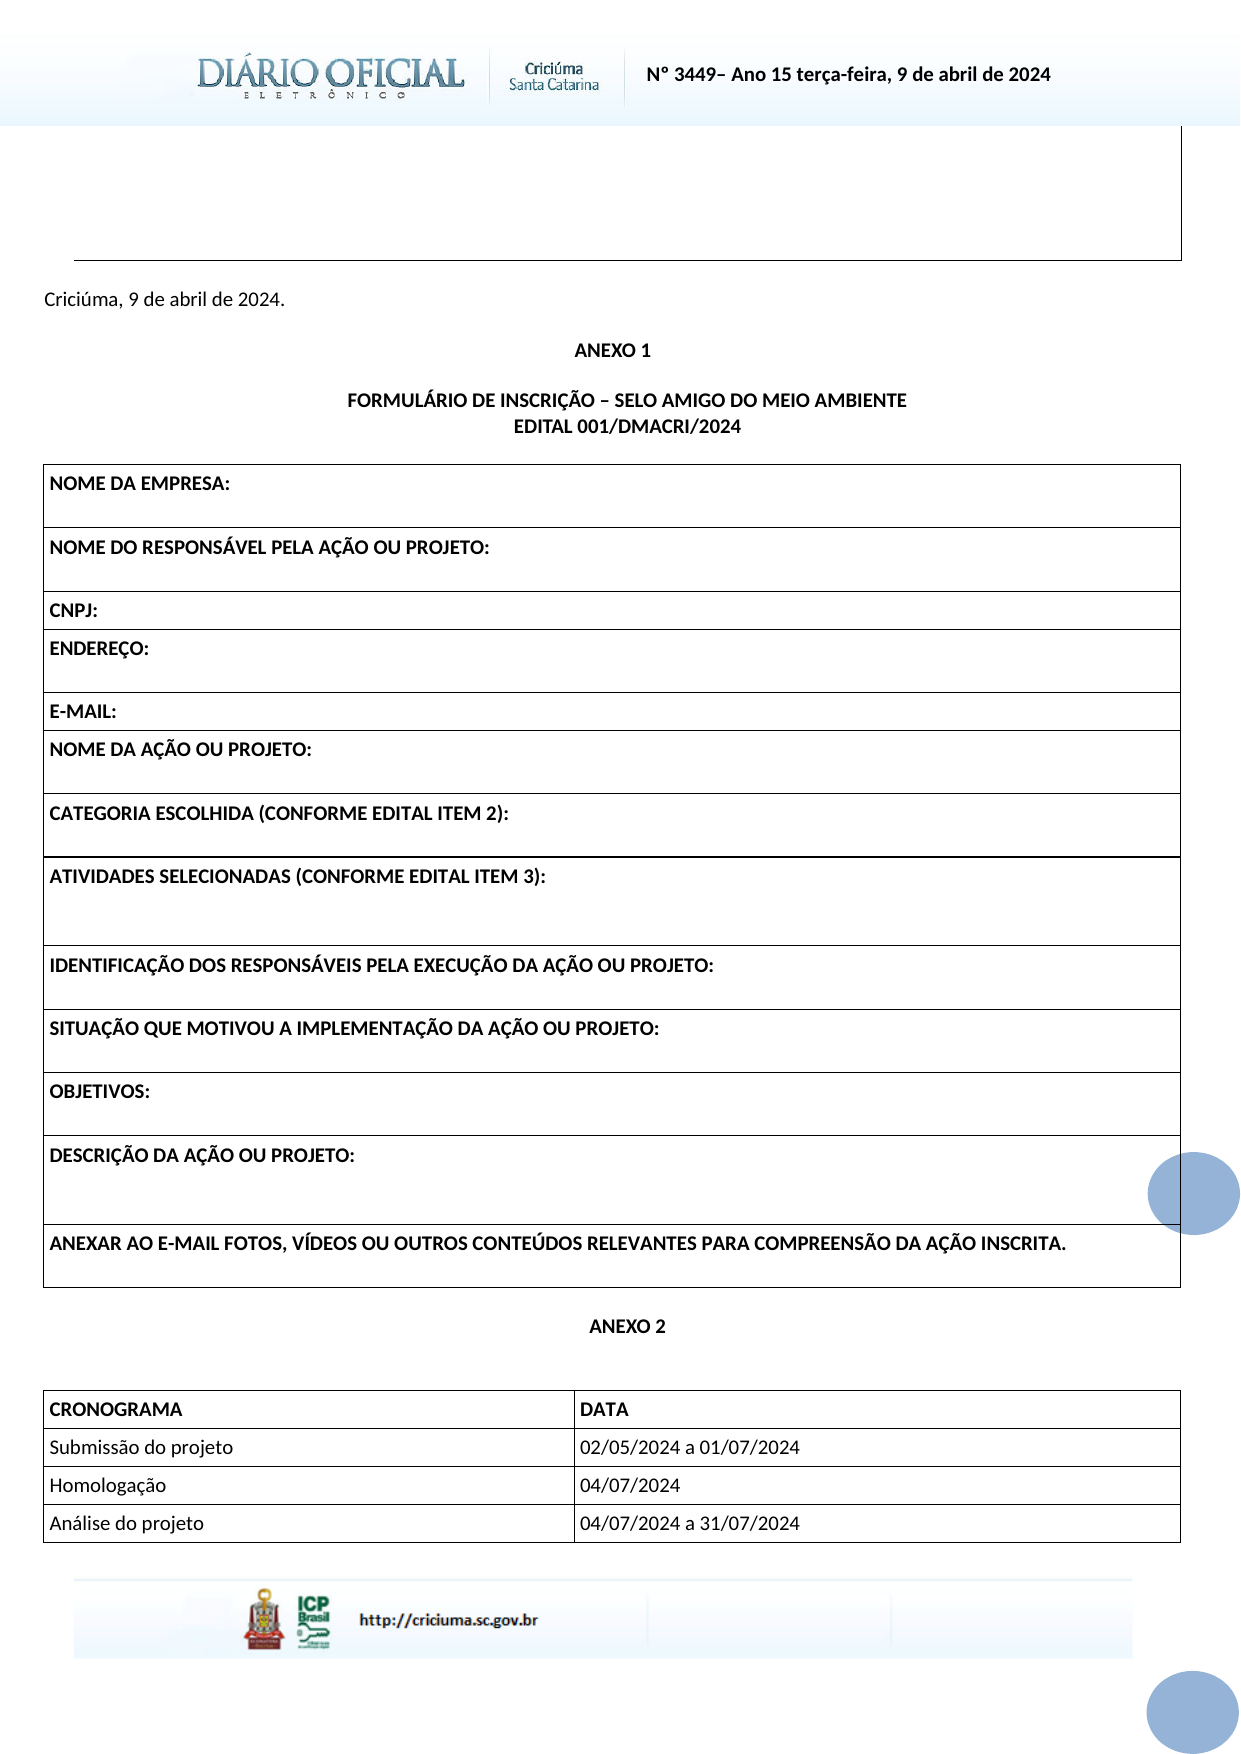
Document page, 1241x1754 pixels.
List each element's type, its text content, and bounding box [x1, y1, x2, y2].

text ANEXO 2 [74, 1314, 1181, 1339]
table_header CRONOGRAMA [44, 1391, 574, 1428]
table_header DATA [575, 1391, 1180, 1428]
text FORMULÁRIO DE INSCRIÇÃO – SELO AMIGO DO MEIO AMBIENTE [74, 388, 1181, 413]
table_cell 02/05/2024 a 01/07/2024 [575, 1429, 1180, 1466]
table_cell 04/07/2024 [575, 1467, 1180, 1504]
table_cell NOME DA AÇÃO OU PROJETO: [44, 731, 1180, 793]
table_cell ANEXAR AO E-MAIL FOTOS, VÍDEOS OU OUTROS CONTEÚDOS RELEVANTES PARA COMPREENSÃO DA AÇÃO INSCRITA. [44, 1225, 1180, 1287]
table_cell Homologação [44, 1467, 574, 1504]
table_cell OBJETIVOS: [44, 1073, 1180, 1135]
text EDITAL 001/DMACRI/2024 [74, 413, 1181, 438]
table_cell ATIVIDADES SELECIONADAS (CONFORME EDITAL ITEM 3): [44, 858, 1180, 945]
table_header NOME DA EMPRESA: [44, 465, 1180, 527]
table_cell CNPJ: [44, 592, 1180, 628]
table_cell E-MAIL: [44, 693, 1180, 730]
table_cell IDENTIFICAÇÃO DOS RESPONSÁVEIS PELA EXECUÇÃO DA AÇÃO OU PROJETO: [44, 946, 1180, 1008]
table_cell ENDEREÇO: [44, 630, 1180, 692]
text ANEXO 1 [44, 337, 1181, 362]
table_cell SITUAÇÃO QUE MOTIVOU A IMPLEMENTAÇÃO DA AÇÃO OU PROJETO: [44, 1010, 1180, 1072]
table_cell Submissão do projeto [44, 1429, 574, 1466]
table_cell 04/07/2024 a 31/07/2024 [575, 1505, 1180, 1542]
table_cell NOME DO RESPONSÁVEL PELA AÇÃO OU PROJETO: [44, 528, 1180, 591]
table_cell DESCRIÇÃO DA AÇÃO OU PROJETO: [44, 1136, 1180, 1224]
table_cell Análise do projeto [44, 1505, 574, 1542]
text Criciúma, 9 de abril de 2024. [44, 286, 1181, 311]
table_cell CATEGORIA ESCOLHIDA (CONFORME EDITAL ITEM 2): [44, 794, 1180, 856]
